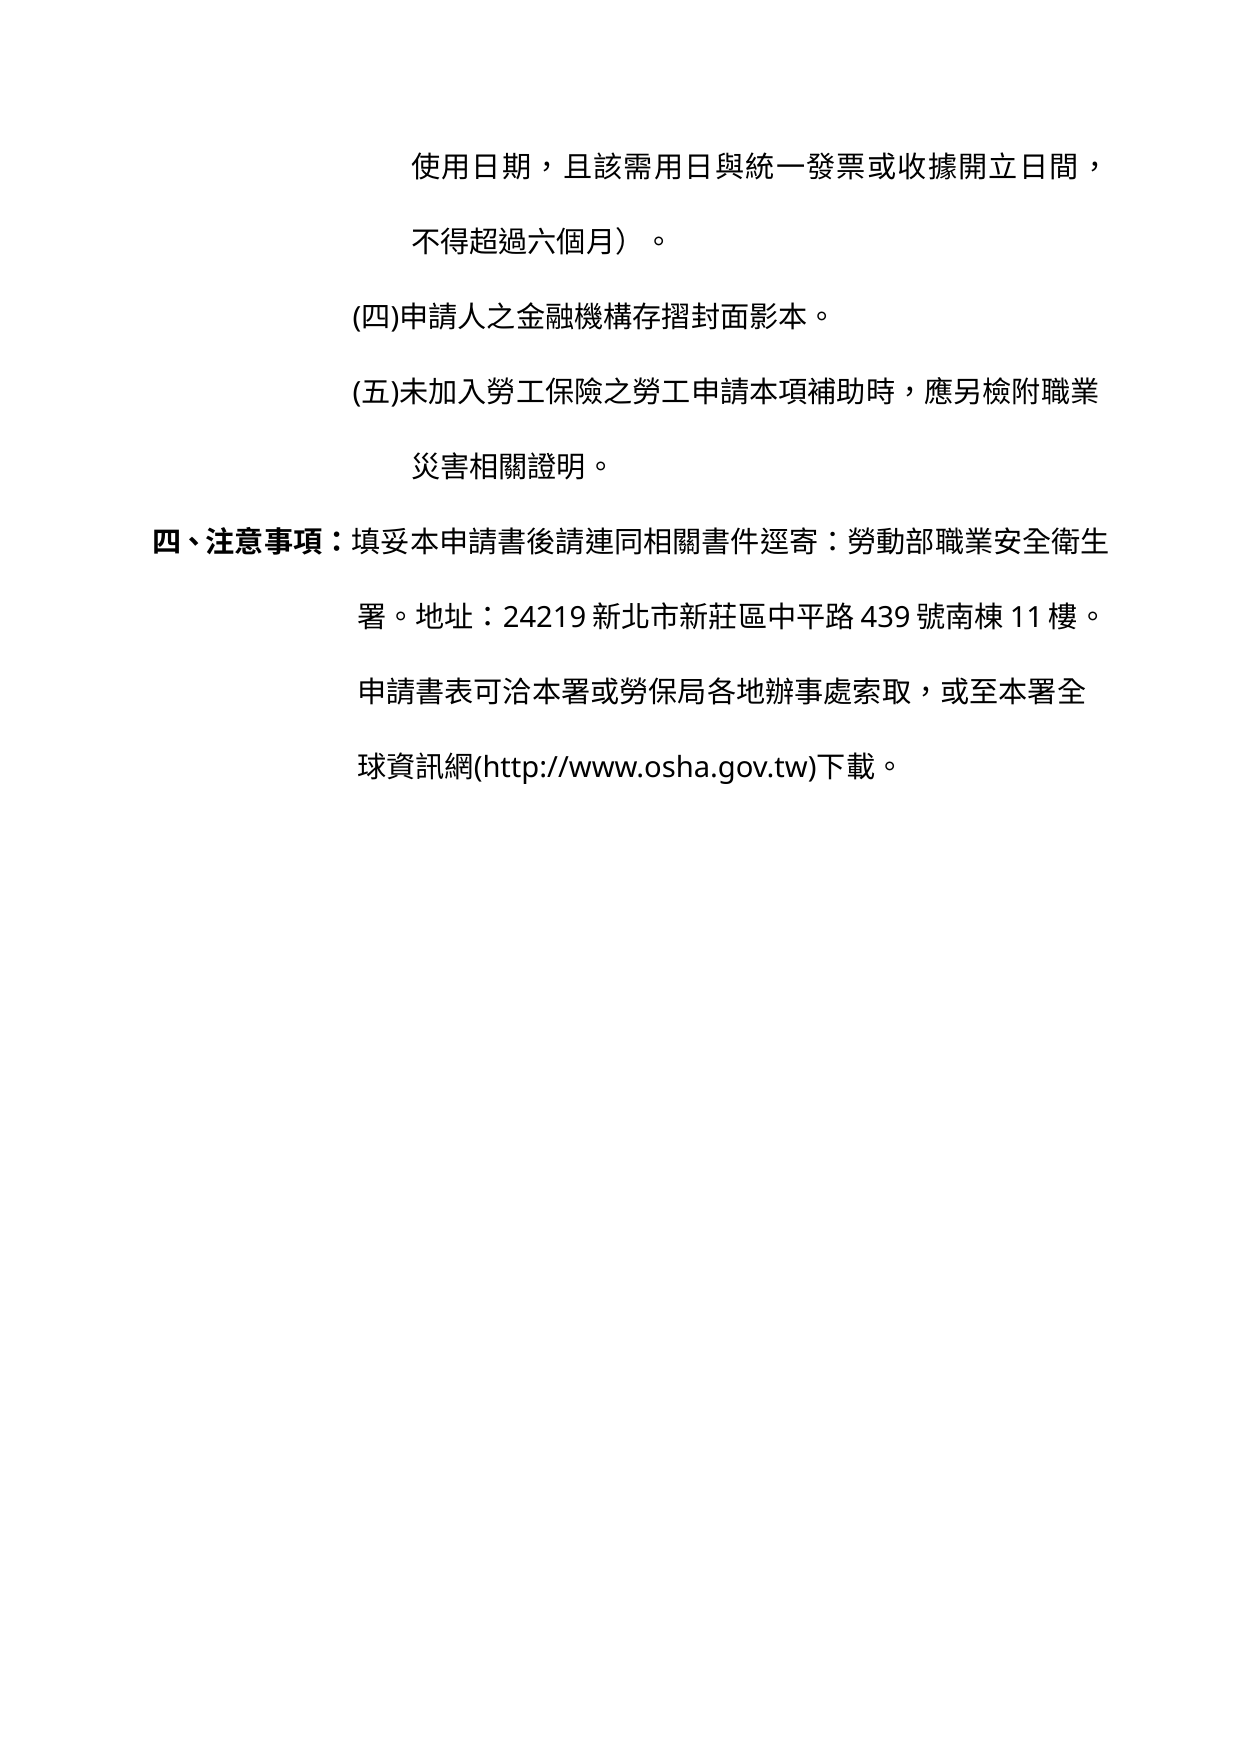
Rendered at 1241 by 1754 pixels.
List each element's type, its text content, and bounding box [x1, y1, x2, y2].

text 使用日期，且該需用日與統一發票或收據開立日間，不得超過六個月）。 [352, 127, 1110, 277]
text (五)未加入勞工保險之勞工申請本項補助時，應另檢附職業災害相關證明。 [352, 352, 1110, 502]
text 四、注意事項：填妥本申請書後請連同相關書件逕寄：勞動部職業安全衛生署。地址：24219新北市新莊區中平路439號南棟11樓。申請書表可洽本署或勞保局各地辦事處索取，或至本署全球資訊網(http://www.osha.gov.tw)下載。 [152, 502, 1110, 802]
text (四)申請人之金融機構存摺封面影本。 [352, 277, 1110, 352]
